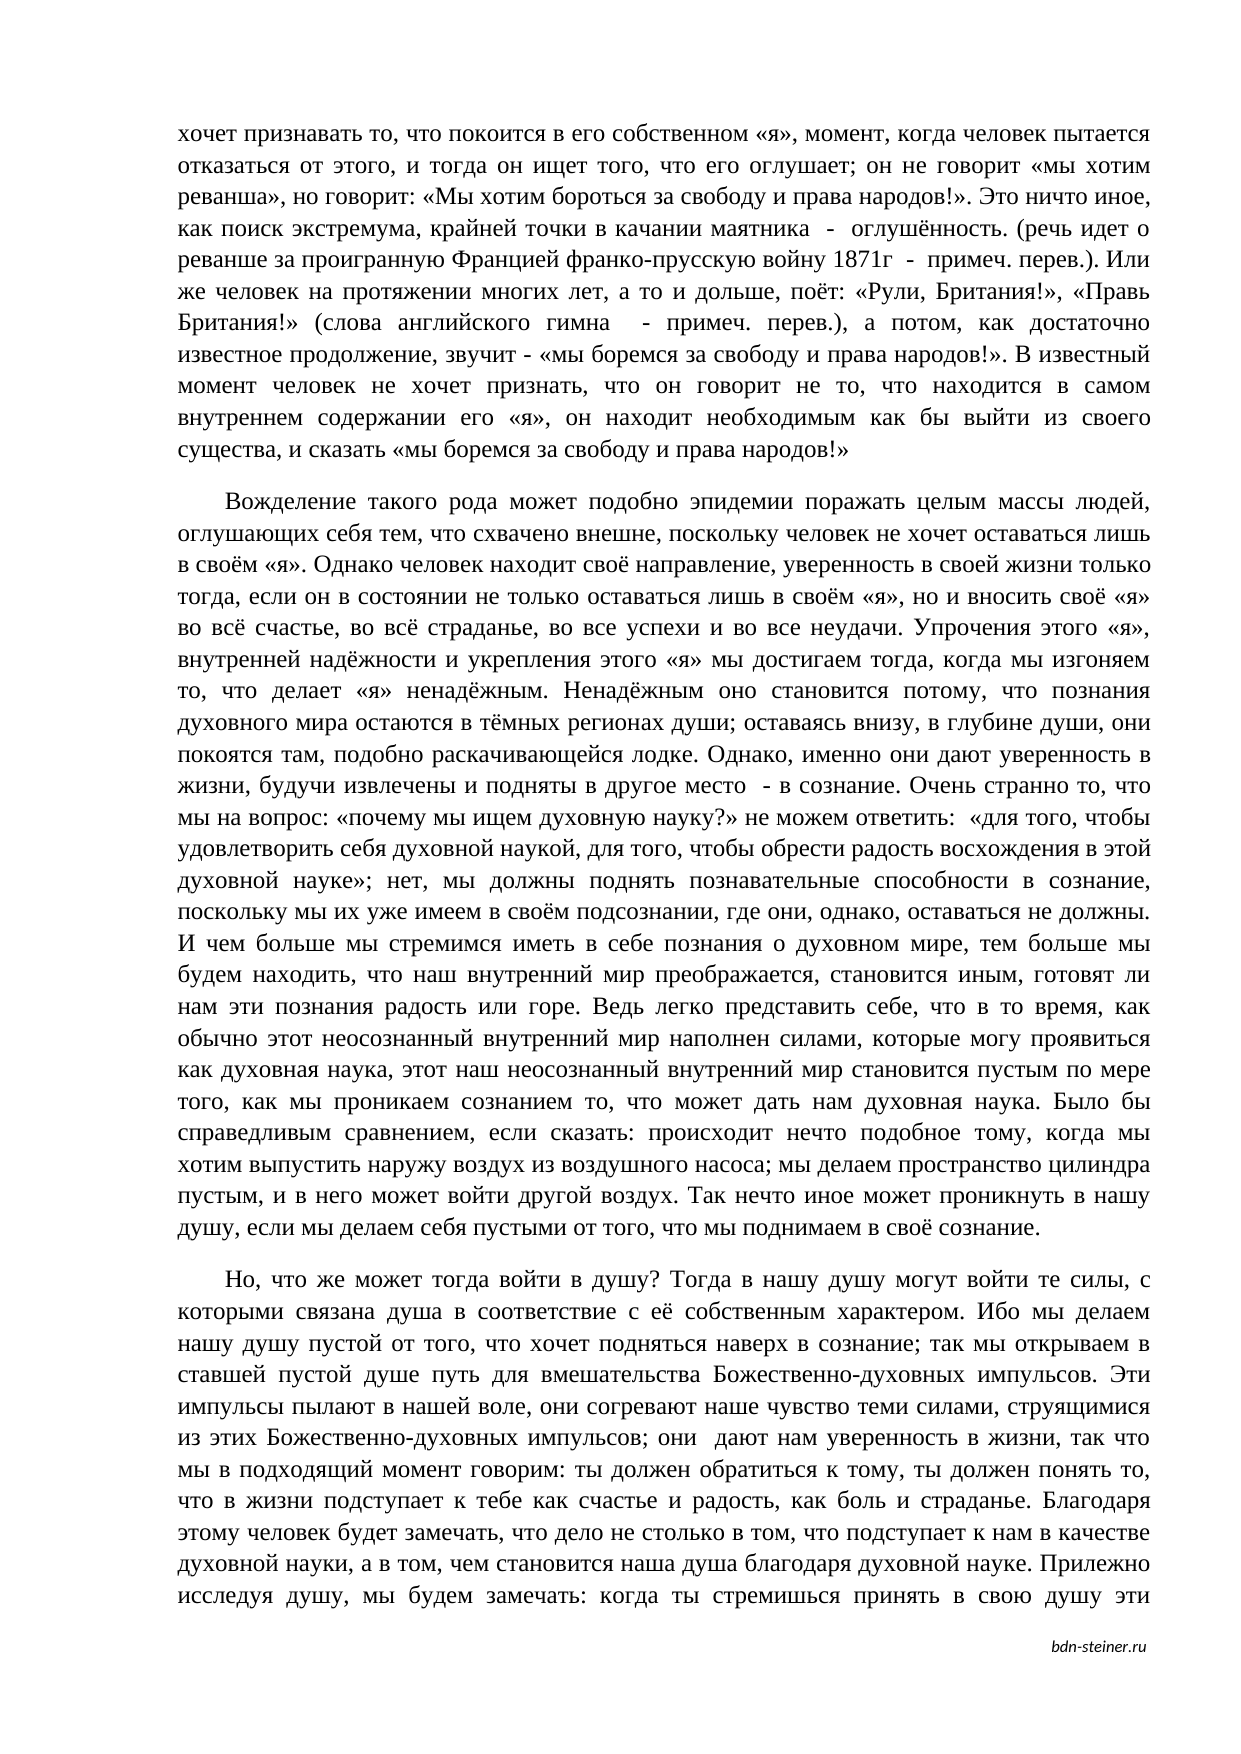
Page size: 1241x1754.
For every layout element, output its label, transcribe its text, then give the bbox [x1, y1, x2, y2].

text Но, что же может тогда войти в душу? Тогда в нашу душу могут войти те силы, с которыми связана душа в соответствие с её собственным характером. Ибо мы делаем нашу душу пустой от того, что хочет подняться наверх в сознание; так мы открываем в ставшей пустой душе путь для вмешательства Божественно-духовных импульсов. Эти импульсы пылают в нашей воле, они согревают наше чувство теми силами, струящимися из этих Божественно-духовных импульсов; они дают нам уверенность в жизни, так что мы в подходящий момент говорим: ты должен обратиться к тому, ты должен понять то, что в жизни подступает к тебе как счастье и радость, как боль и страданье. Благодаря этому человек будет замечать, что дело не столько в том, что подступает к нам в качестве духовной науки, а в том, чем становится наша душа благодаря духовной науке. Прилежно исследуя душу, мы будем замечать: когда ты стремишься принять в свою душу эти [177, 1264, 1152, 1609]
text хочет признавать то, что покоится в его собственном «я», момент, когда человек пытается отказаться от этого, и тогда он ищет того, что его оглушает; он не говорит «мы хотим реванша», но говорит: «Мы хотим бороться за свободу и права народов!». Это ничто иное, как поиск экстремума, крайней точки в качании маятника - оглушённость. (речь идет о реванше за проигранную Францией франко-прусскую войну 1871г - примеч. перев.). Или же человек на протяжении многих лет, а то и дольше, поёт: «Рули, Британия!», «Правь Британия!» (слова английского гимна - примеч. перев.), а потом, как достаточно известное продолжение, звучит - «мы боремся за свободу и права народов!». В известный момент человек не хочет признать, что он говорит не то, что находится в самом внутреннем содержании его «я», он находит необходимым как бы выйти из своего существа, и сказать «мы боремся за свободу и права народов!» [177, 118, 1152, 462]
text Вожделение такого рода может подобно эпидемии поражать целым массы людей, оглушающих себя тем, что схвачено внешне, поскольку человек не хочет оставаться лишь в своём «я». Однако человек находит своё направление, уверенность в своей жизни только тогда, если он в состоянии не только оставаться лишь в своём «я», но и вносить своё «я» во всё счастье, во всё страданье, во все успехи и во все неудачи. Упрочения этого «я», внутренней надёжности и укрепления этого «я» мы достигаем тогда, когда мы изгоняем то, что делает «я» ненадёжным. Ненадёжным оно становится потому, что познания духовного мира остаются в тёмных регионах души; оставаясь внизу, в глубине души, они покоятся там, подобно раскачивающейся лодке. Однако, именно они дают уверенность в жизни, будучи извлечены и подняты в другое место - в сознание. Очень странно то, что мы на вопрос: «почему мы ищем духовную науку?» не можем ответить: «для того, чтобы удовлетворить себя духовной наукой, для того, чтобы обрести радость восхождения в этой духовной науке»; нет, мы должны поднять познавательные способности в сознание, поскольку мы их уже имеем в своём подсознании, где они, однако, оставаться не должны. И чем больше мы стремимся иметь в себе познания о духовном мире, тем больше мы будем находить, что наш внутренний мир преображается, становится иным, готовят ли нам эти познания радость или горе. Ведь легко представить себе, что в то время, как обычно этот неосознанный внутренний мир наполнен силами, которые могу проявиться как духовная наука, этот наш неосознанный внутренний мир становится пустым по мере того, как мы проникаем сознанием то, что может дать нам духовная наука. Было бы справедливым сравнением, если сказать: происходит нечто подобное тому, когда мы хотим выпустить наружу воздух из воздушного насоса; мы делаем пространство цилиндра пустым, и в него может войти другой воздух. Так нечто иное может проникнуть в нашу душу, если мы делаем себя пустыми от того, что мы поднимаем в своё сознание. [177, 486, 1152, 1241]
